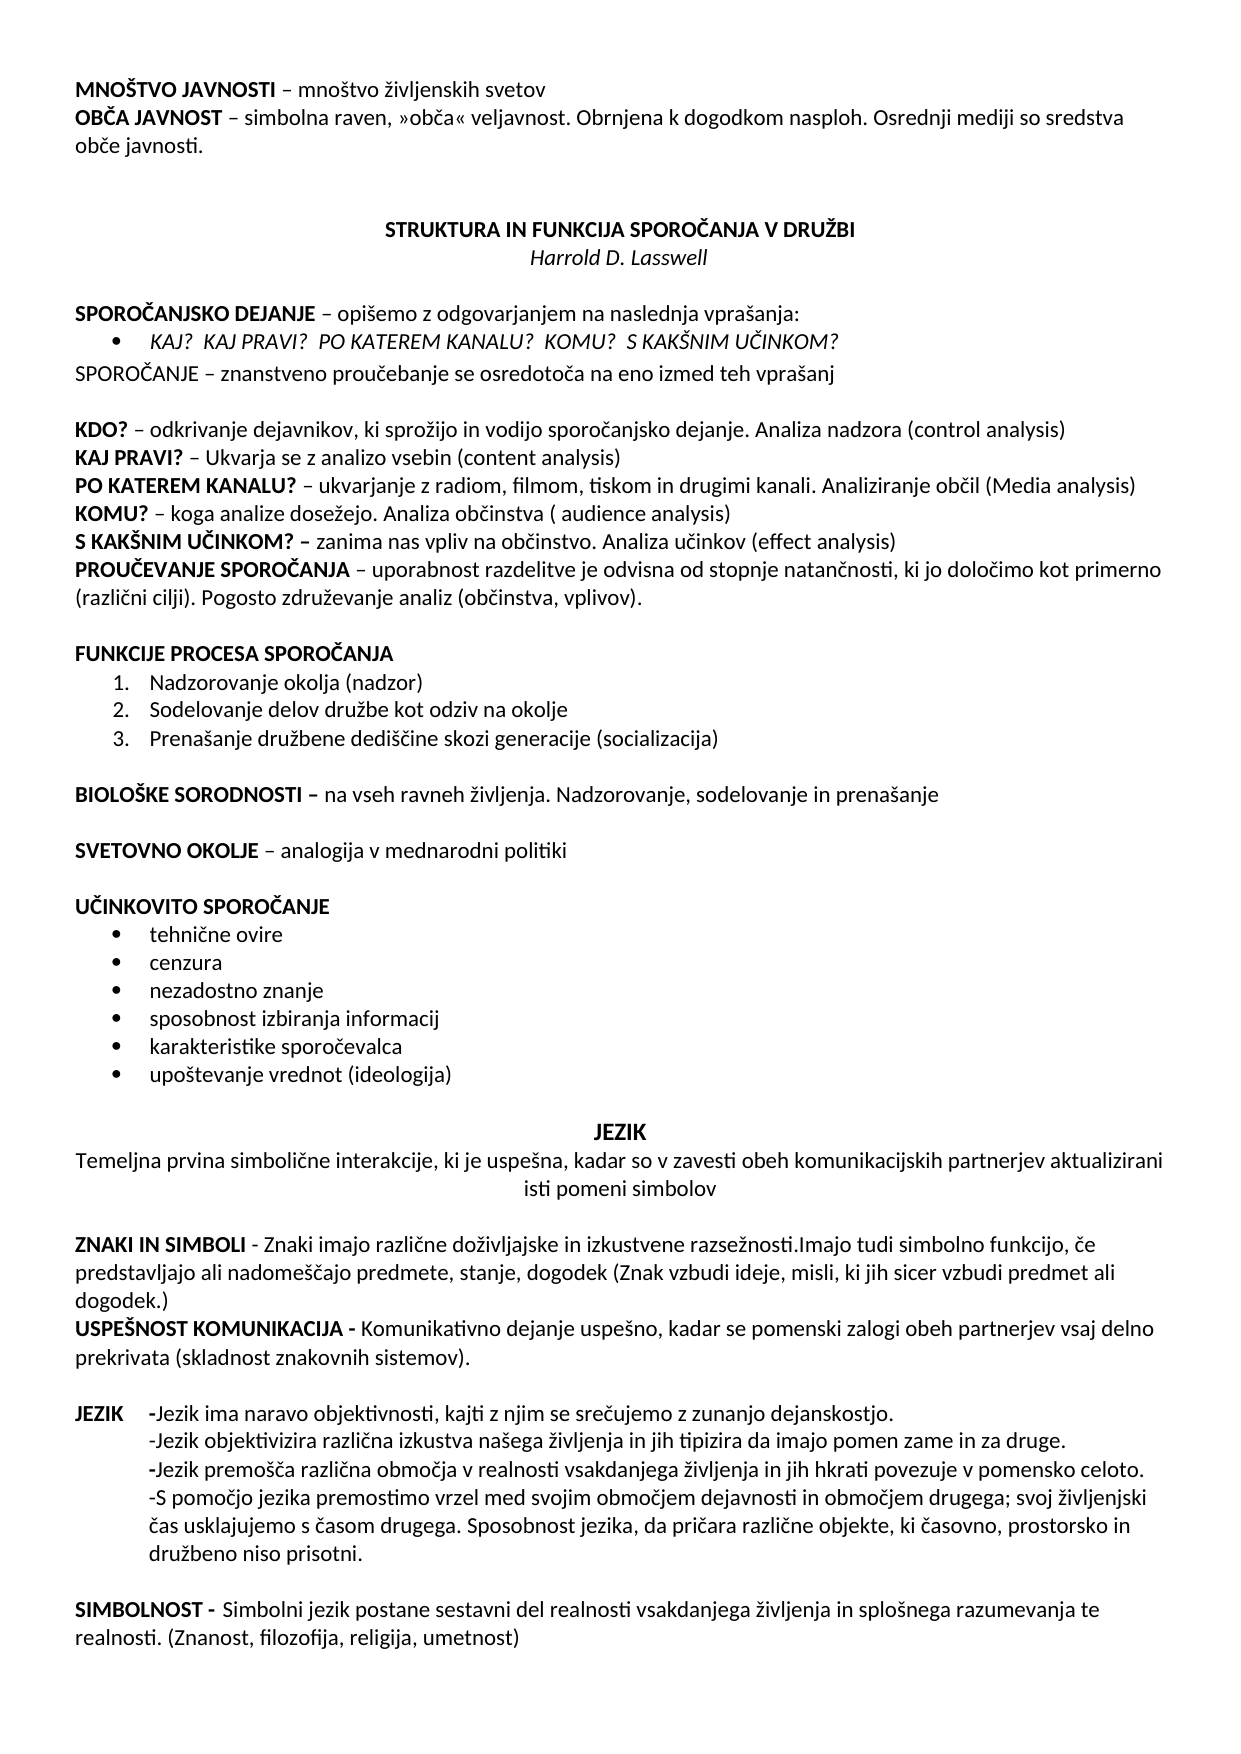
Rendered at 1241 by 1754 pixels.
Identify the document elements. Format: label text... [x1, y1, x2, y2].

text JEZIK -Jezik ima naravo objektivnosti, kajti z njim se srečujemo z zunanjo dejanskostjo. [75, 1399, 1165, 1427]
list tehnične ovire [112, 920, 1165, 948]
text SVETOVNO OKOLJE – analogija v mednarodni politiki [75, 836, 1165, 864]
text OBČA JAVNOST – simbolna raven, »obča« veljavnost. Obrnjena k dogodkom nasploh. Osrednji mediji so sredstva obče javnosti. [75, 103, 1165, 159]
text SIMBOLNOST - Simbolni jezik postane sestavni del realnosti vsakdanjega življenja in splošnega razumevanja te realnosti. (Znanost, filozofija, religija, umetnost) [75, 1595, 1165, 1651]
text -Jezik premošča različna območja v realnosti vsakdanjega življenja in jih hkrati povezuje v pomensko celoto. [148, 1455, 1165, 1483]
list karakteristike sporočevalca [112, 1032, 1165, 1060]
text STRUKTURA IN FUNKCIJA SPOROČANJA V DRUŽBI [75, 215, 1165, 243]
list cenzura [112, 948, 1165, 976]
text KOMU? – koga analize dosežejo. Analiza občinstva ( audience analysis) [75, 499, 1165, 527]
list Sodelovanje delov družbe kot odziv na okolje [112, 696, 1165, 724]
list Nadzorovanje okolja (nadzor) [112, 668, 1165, 696]
text SPOROČANJSKO DEJANJE – opišemo z odgovarjanjem na naslednja vprašanja: [75, 299, 1165, 327]
text SPOROČANJE – znanstveno proučebanje se osredotoča na eno izmed teh vprašanj [75, 359, 1165, 387]
list sposobnost izbiranja informacij [112, 1004, 1165, 1032]
text PROUČEVANJE SPOROČANJA – uporabnost razdelitve je odvisna od stopnje natančnosti, ki jo določimo kot primerno (različni cilji). Pogosto združevanje analiz (občinstva, vplivov). [75, 556, 1165, 612]
text FUNKCIJE PROCESA SPOROČANJA [75, 639, 1165, 668]
text ZNAKI IN SIMBOLI - Znaki imajo različne doživljajske in izkustvene razsežnosti.Imajo tudi simbolno funkcijo, če predstavljajo ali nadomeščajo predmete, stanje, dogodek (Znak vzbudi ideje, misli, ki jih sicer vzbudi predmet ali dogodek.) [75, 1231, 1165, 1314]
text KDO? – odkrivanje dejavnikov, ki sprožijo in vodijo sporočanjsko dejanje. Analiza nadzora (control analysis) [75, 415, 1165, 443]
text JEZIK [75, 1116, 1165, 1146]
text MNOŠTVO JAVNOSTI – mnoštvo življenskih svetov [75, 75, 1165, 103]
text Temeljna prvina simbolične interakcije, ki je uspešna, kadar so v zavesti obeh komunikacijskih partnerjev aktualizirani isti pomeni simbolov [75, 1146, 1165, 1202]
text -Jezik objektivizira različna izkustva našega življenja in jih tipizira da imajo pomen zame in za druge. [148, 1427, 1165, 1455]
list Prenašanje družbene dediščine skozi generacije (socializacija) [112, 724, 1165, 752]
list KAJ? KAJ PRAVI? PO KATEREM KANALU? KOMU? S KAKŠNIM UČINKOM? [112, 327, 1165, 355]
text Harrold D. Lasswell [75, 243, 1165, 271]
text S KAKŠNIM UČINKOM? – zanima nas vpliv na občinstvo. Analiza učinkov (effect analysis) [75, 527, 1165, 556]
text PO KATEREM KANALU? – ukvarjanje z radiom, filmom, tiskom in drugimi kanali. Analiziranje občil (Media analysis) [75, 471, 1165, 499]
text KAJ PRAVI? – Ukvarja se z analizo vsebin (content analysis) [75, 443, 1165, 471]
text USPEŠNOST KOMUNIKACIJA - Komunikativno dejanje uspešno, kadar se pomenski zalogi obeh partnerjev vsaj delno prekrivata (skladnost znakovnih sistemov). [75, 1314, 1165, 1371]
list nezadostno znanje [112, 976, 1165, 1004]
list upoštevanje vrednot (ideologija) [112, 1060, 1165, 1088]
text -S pomočjo jezika premostimo vrzel med svojim območjem dejavnosti in območjem drugega; svoj življenjski čas usklajujemo s časom drugega. Sposobnost jezika, da pričara različne objekte, ki časovno, prostorsko in družbeno niso prisotni. [149, 1483, 1165, 1567]
text BIOLOŠKE SORODNOSTI – na vseh ravneh življenja. Nadzorovanje, sodelovanje in prenašanje [75, 780, 1165, 808]
text UČINKOVITO SPOROČANJE [75, 892, 1165, 920]
